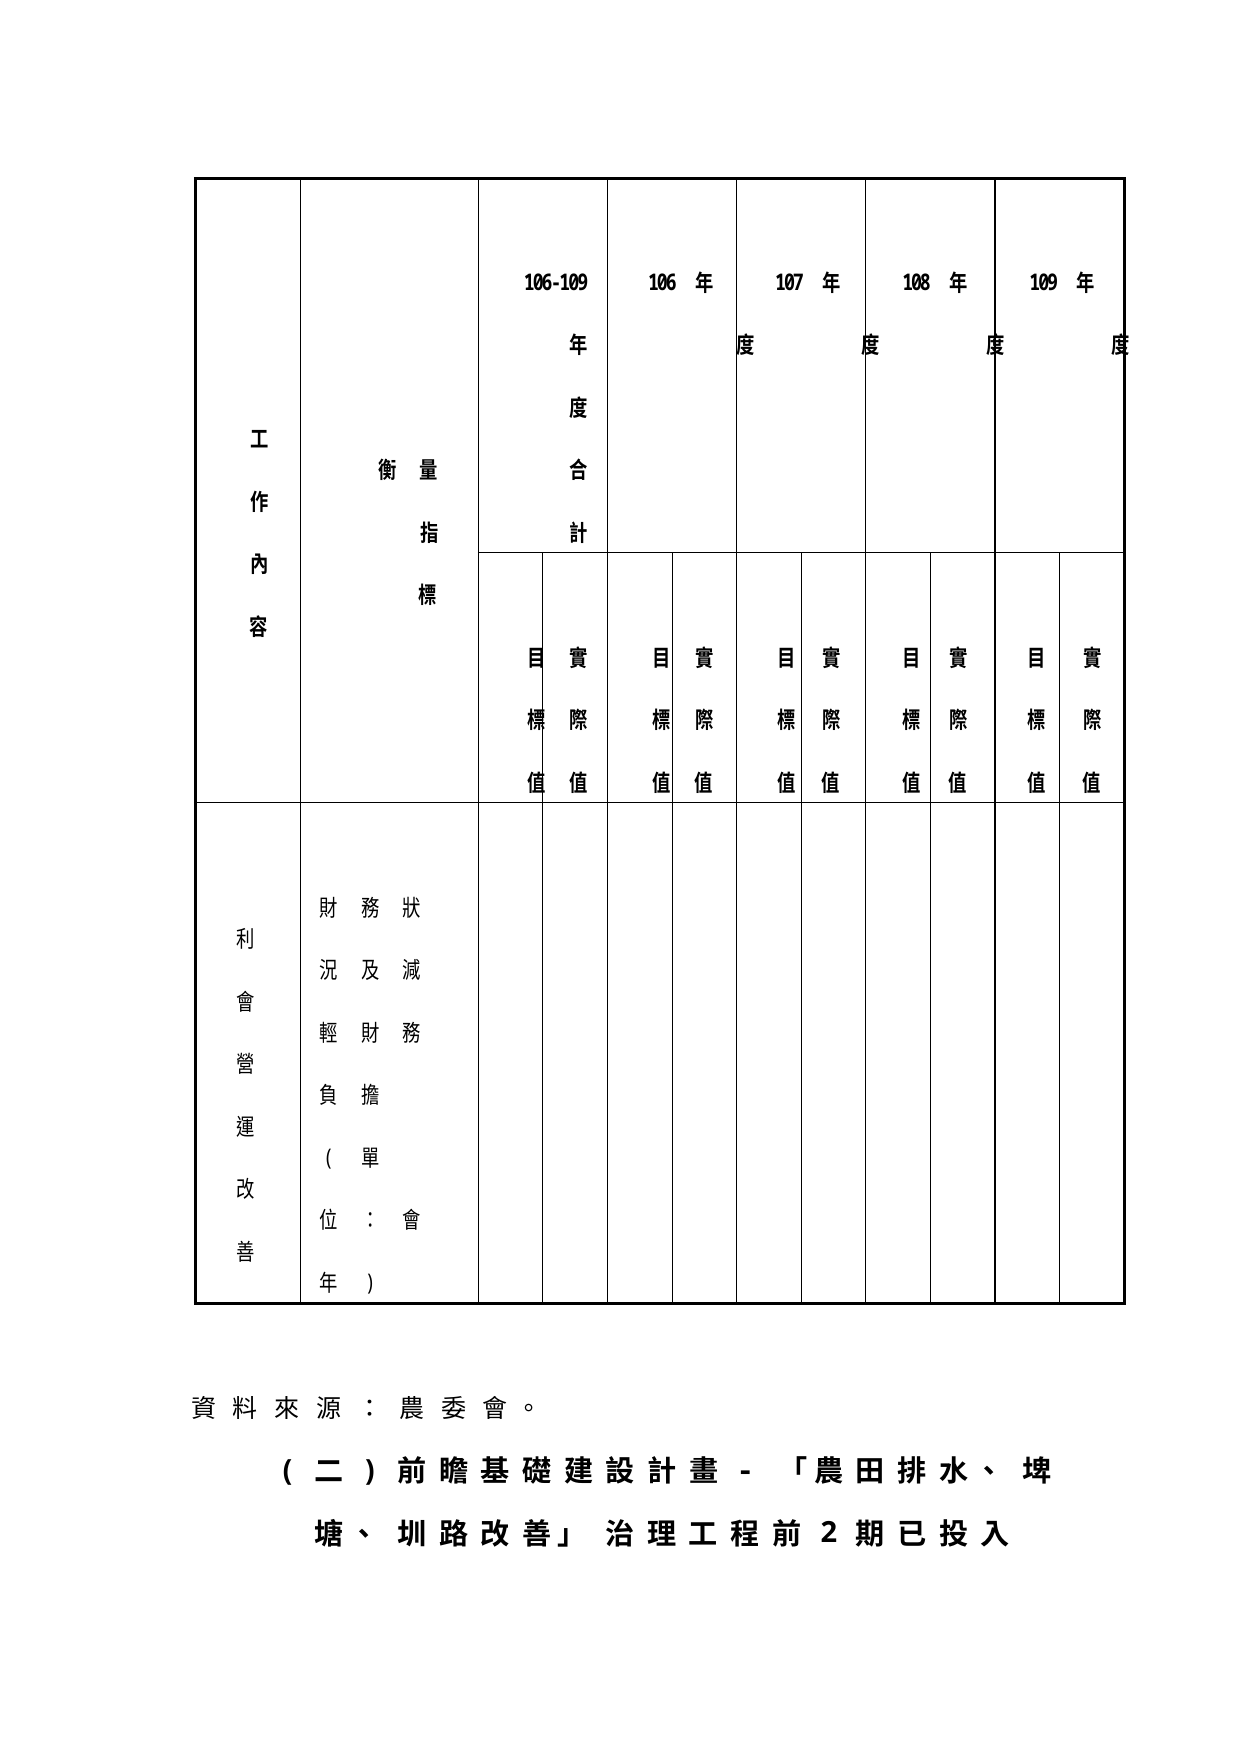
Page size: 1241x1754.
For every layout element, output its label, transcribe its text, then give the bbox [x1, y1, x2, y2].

table_cell [802, 803, 865, 1302]
table_cell 實際值 [1060, 553, 1123, 802]
table_cell [673, 803, 736, 1302]
table_cell 目標值 [737, 553, 801, 802]
table_header 108年度 [866, 180, 994, 552]
table_cell [996, 803, 1059, 1302]
table_cell 實際值 [802, 553, 865, 802]
table_header 衡量指標 [301, 180, 478, 802]
table_cell 目標值 [866, 553, 930, 802]
table_cell 農田水利會營運改善 [197, 803, 300, 1302]
table_header 109年度 [996, 180, 1123, 552]
table_cell 實際值 [931, 553, 994, 802]
table_cell [479, 803, 542, 1302]
table_cell 實際值 [543, 553, 607, 802]
table_header 106-109年度合計 [479, 180, 607, 552]
table_header 106年度 [608, 180, 736, 552]
text 資料來源：農委會。 [181, 1365, 1058, 1427]
table_cell [931, 803, 994, 1302]
table_header 工作內容 [197, 180, 300, 802]
table_header 107年度 [737, 180, 865, 552]
table_cell [737, 803, 801, 1302]
table_cell 目標值 [608, 553, 672, 802]
table_cell 實際值 [673, 553, 736, 802]
table_cell 目標值 [479, 553, 542, 802]
table_cell [608, 803, 672, 1302]
table_cell [543, 803, 607, 1302]
table_cell [866, 803, 930, 1302]
text (二)前瞻基礎建設計畫-「農田排水、埤塘、圳路改善」治理工程前2期已投入28.52億元，且達績效目標，110至111年度續辦第3期：為降低輸水損失、提升灌溉用水效率，農委會除每年於公務預算編列經費補助直轄市、縣(市)政府、農田水利會辦理農地重劃、農水路及農田水利設施更新改善業務外，自95年度起亦制定特別條例(如水患治理特別條例、流域綜合治理特別條例及前瞻基礎建設特別條例等)編列特別預算辦理農田排水、埤塘、圳路改善等工程。106至109年度前瞻基礎建設計畫於「農田排水、埤塘、圳路改善」治理工程已執行2期完竣，110至111年度賡續辦理第3期計畫，前2期計畫法定預算計29億4,600萬元、實現數加計應付數28億5,226萬4千元(預算執行率96.82%)，共改善農田排水渠道120.08公里及構造物84座，均已符預期目標(詳表3及表4)，第3期法定預算6億6,520萬元，迄110年7月底實現數及應付數占分配數99.98%，執行尚符合預期。 [242, 1427, 1058, 1552]
table_cell 目標值 [996, 553, 1059, 802]
table_cell [1060, 803, 1123, 1302]
table_cell 財務狀況及減輕財務負擔(單位：會年) [301, 803, 478, 1302]
